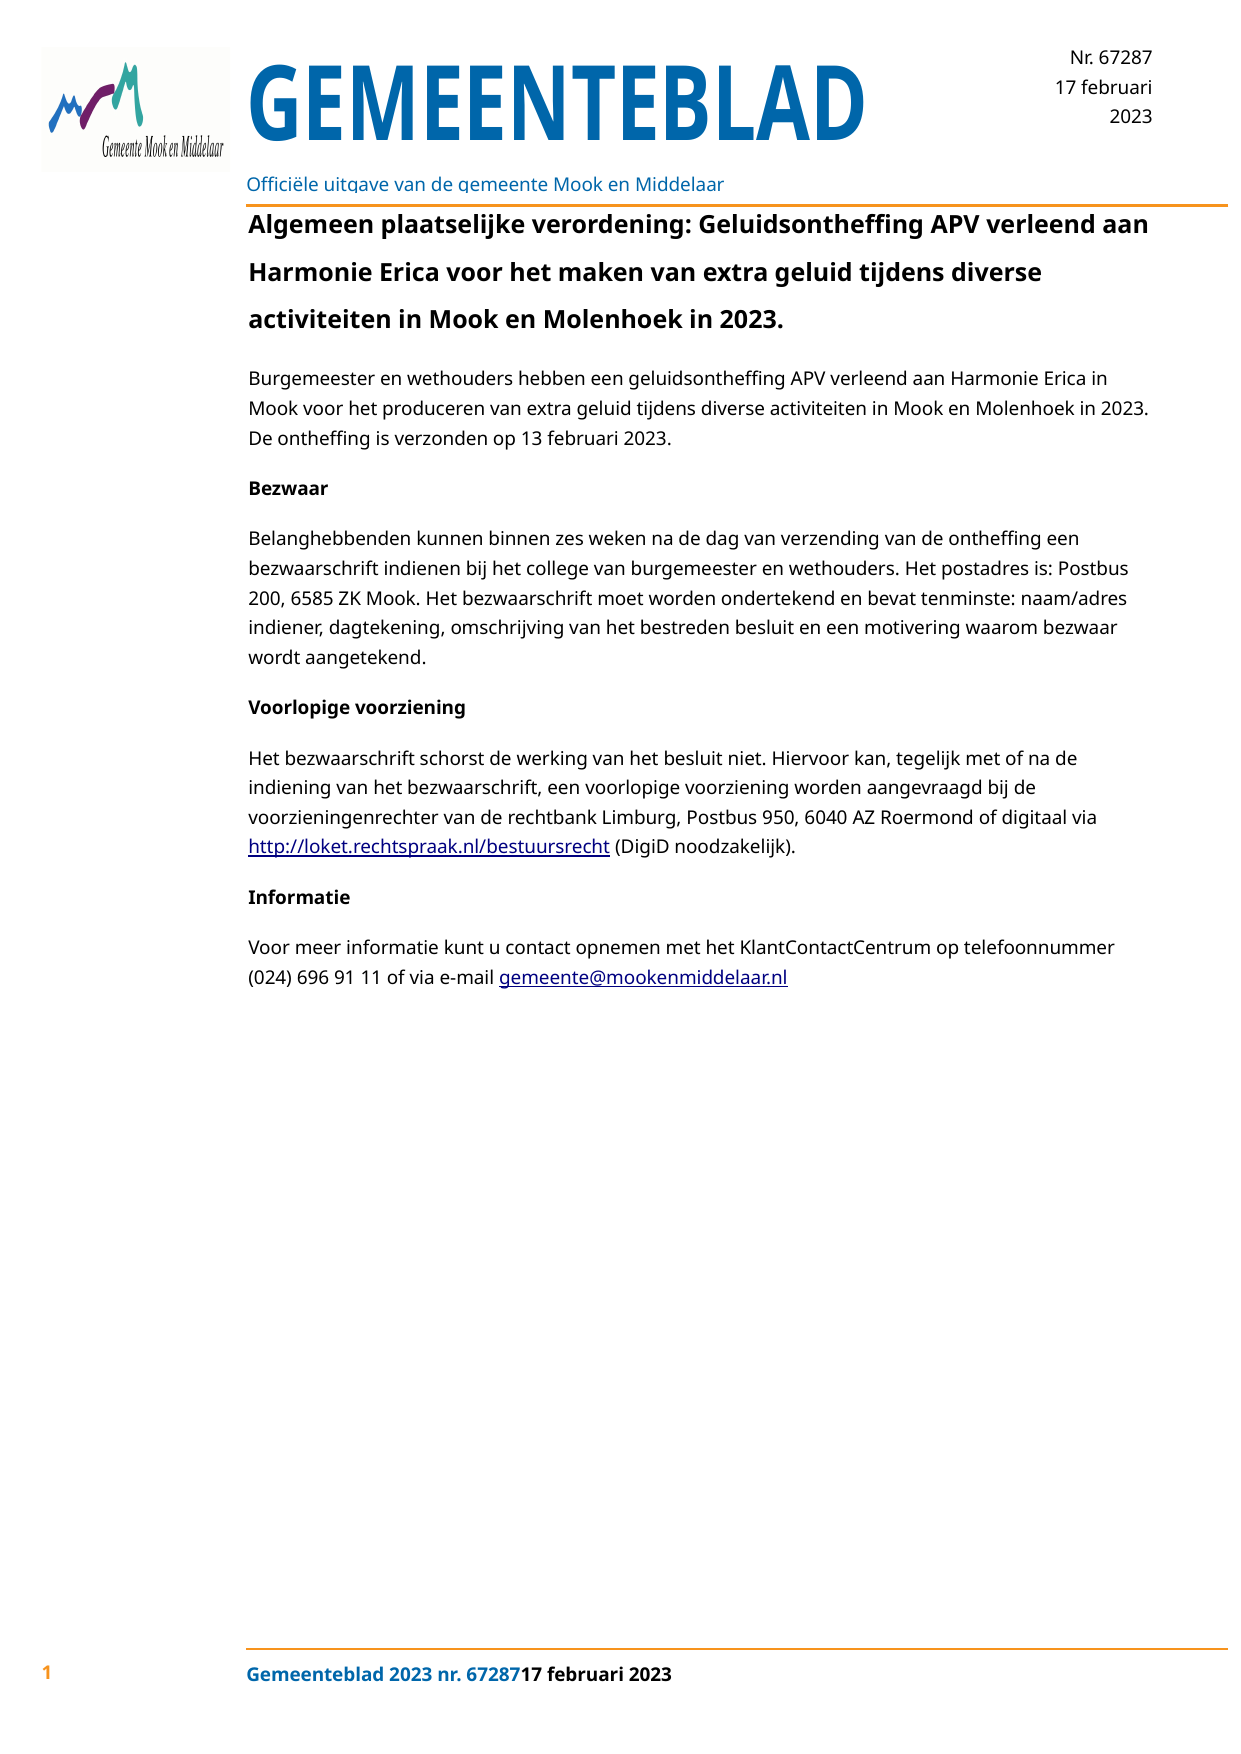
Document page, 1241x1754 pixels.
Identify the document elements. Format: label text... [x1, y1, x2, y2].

picture [41, 47, 231, 172]
text Voor meer informatie kunt u contact opnemen met het KlantContactCentrum op telefoonnummer (024) 696 91 11 of via e-mail gemeente@mookenmiddelaar.nl [248, 934, 1152, 989]
text Algemeen plaatselijke verordening: Geluidsontheffing APV verleend aan Harmonie Erica voor het maken van extra geluid tijdens diverse activiteiten in Mook en Molenhoek in 2023. [248, 207, 1152, 336]
text Burgemeester en wethouders hebben een geluidsontheffing APV verleend aan Harmonie Erica in Mook voor het produceren van extra geluid tijdens diverse activiteiten in Mook en Molenhoek in 2023. De ontheffing is verzonden op 13 februari 2023. [248, 366, 1152, 450]
text Bezwaar [248, 475, 1152, 501]
text Het bezwaarschrift schorst de werking van het besluit niet. Hiervoor kan, tegelijk met of na de indiening van het bezwaarschrift, een voorlopige voorziening worden aangevraagd bij de voorzieningenrechter van de rechtbank Limburg, Postbus 950, 6040 AZ Roermond of digitaal via http://loket.rechtspraak.nl/bestuursrecht (DigiD noodzakelijk). [248, 745, 1152, 859]
text Informatie [248, 884, 1152, 909]
text Voorlopige voorziening [248, 694, 1152, 720]
text Belanghebbenden kunnen binnen zes weken na de dag van verzending van de ontheffing een bezwaarschrift indienen bij het college van burgemeester en wethouders. Het postadres is: Postbus 200, 6585 ZK Mook. Het bezwaarschrift moet worden ondertekend en bevat tenminste: naam/adres indiener, dagtekening, omschrijving van het bestreden besluit en een motivering waarom bezwaar wordt aangetekend. [248, 526, 1152, 669]
